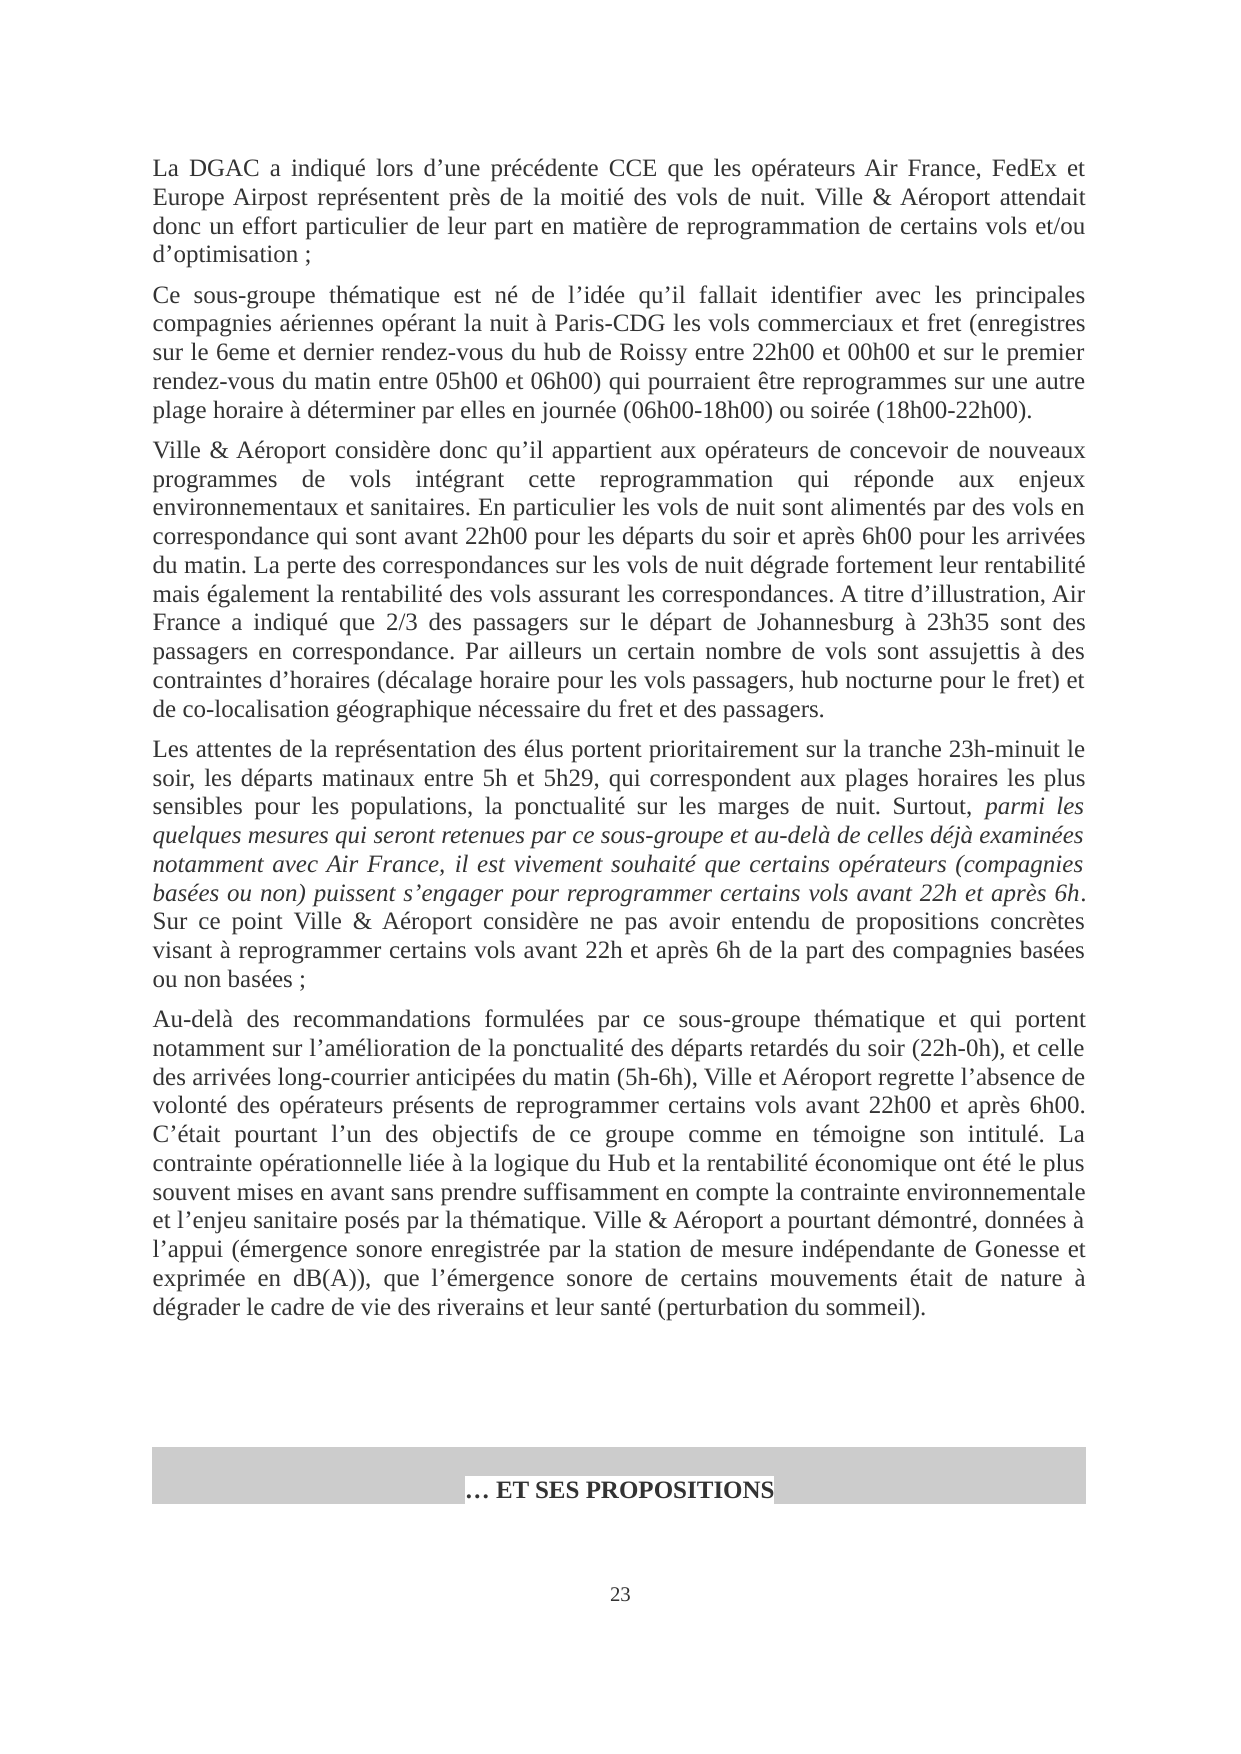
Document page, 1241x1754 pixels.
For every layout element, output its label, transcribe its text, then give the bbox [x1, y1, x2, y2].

table_cell Ville & Aéroport considère donc qu’il appartient aux opérateurs de concevoir de nouveaux programmes de vols intégrant cette reprogrammation qui réponde aux enjeux environnementaux et sanitaires. En particulier les vols de nuit sont alimentés par des vols en correspondance qui sont avant 22h00 pour les départs du soir et après 6h00 pour les arrivées du matin. La perte des correspondances sur les vols de nuit dégrade fortement leur rentabilité mais également la rentabilité des vols assurant les correspondances. A titre d’illustration, Air France a indiqué que 2/3 des passagers sur le départ de Johannesburg à 23h35 sont des passagers en correspondance. Par ailleurs un certain nombre de vols sont assujettis à des contraintes d’horaires (décalage horaire pour les vols passagers, hub nocturne pour le fret) et de co-localisation géographique nécessaire du fret et des passagers. [147, 429, 1092, 728]
table_cell La DGAC a indiqué lors d’une précédente CCE que les opérateurs Air France, FedEx et Europe Airpost représentent près de la moitié des vols de nuit. Ville & Aéroport attendait donc un effort particulier de leur part en matière de reprogrammation de certains vols et/ou d’optimisation ; [147, 148, 1092, 274]
table_cell Les attentes de la représentation des élus portent prioritairement sur la tranche 23h-minuit le soir, les départs matinaux entre 5h et 5h29, qui correspondent aux plages horaires les plus sensibles pour les populations, la ponctualité sur les marges de nuit. Surtout, parmi les quelques mesures qui seront retenues par ce sous-groupe et au-delà de celles déjà examinées notamment avec Air France, il est vivement souhaité que certains opérateurs (compagnies basées ou non) puissent s’engager pour reprogrammer certains vols avant 22h et après 6h. Sur ce point Ville & Aéroport considère ne pas avoir entendu de propositions concrètes visant à reprogrammer certains vols avant 22h et après 6h de la part des compagnies basées ou non basées ; [147, 728, 1092, 998]
table_cell Ce sous-groupe thématique est né de l’idée qu’il fallait identifier avec les principales compagnies aériennes opérant la nuit à Paris-CDG les vols commerciaux et fret (enregistres sur le 6eme et dernier rendez-vous du hub de Roissy entre 22h00 et 00h00 et sur le premier rendez-vous du matin entre 05h00 et 06h00) qui pourraient être reprogrammes sur une autre plage horaire à déterminer par elles en journée (06h00-18h00) ou soirée (18h00-22h00). [147, 274, 1092, 429]
table_cell Au-delà des recommandations formulées par ce sous-groupe thématique et qui portent notamment sur l’amélioration de la ponctualité des départs retardés du soir (22h-0h), et celle des arrivées long-courrier anticipées du matin (5h-6h), Ville et Aéroport regrette l’absence de volonté des opérateurs présents de reprogrammer certains vols avant 22h00 et après 6h00. C’était pourtant l’un des objectifs de ce groupe comme en témoigne son intitulé. La contrainte opérationnelle liée à la logique du Hub et la rentabilité économique ont été le plus souvent mises en avant sans prendre suffisamment en compte la contrainte environnementale et l’enjeu sanitaire posés par la thématique. Ville & Aéroport a pourtant démontré, données à l’appui (émergence sonore enregistrée par la station de mesure indépendante de Gonesse et exprimée en dB(A)), que l’émergence sonore de certains mouvements était de nature à dégrader le cadre de vie des riverains et leur santé (perturbation du sommeil). [147, 999, 1092, 1441]
table_cell … ET SES PROPOSITIONS [147, 1441, 1092, 1539]
